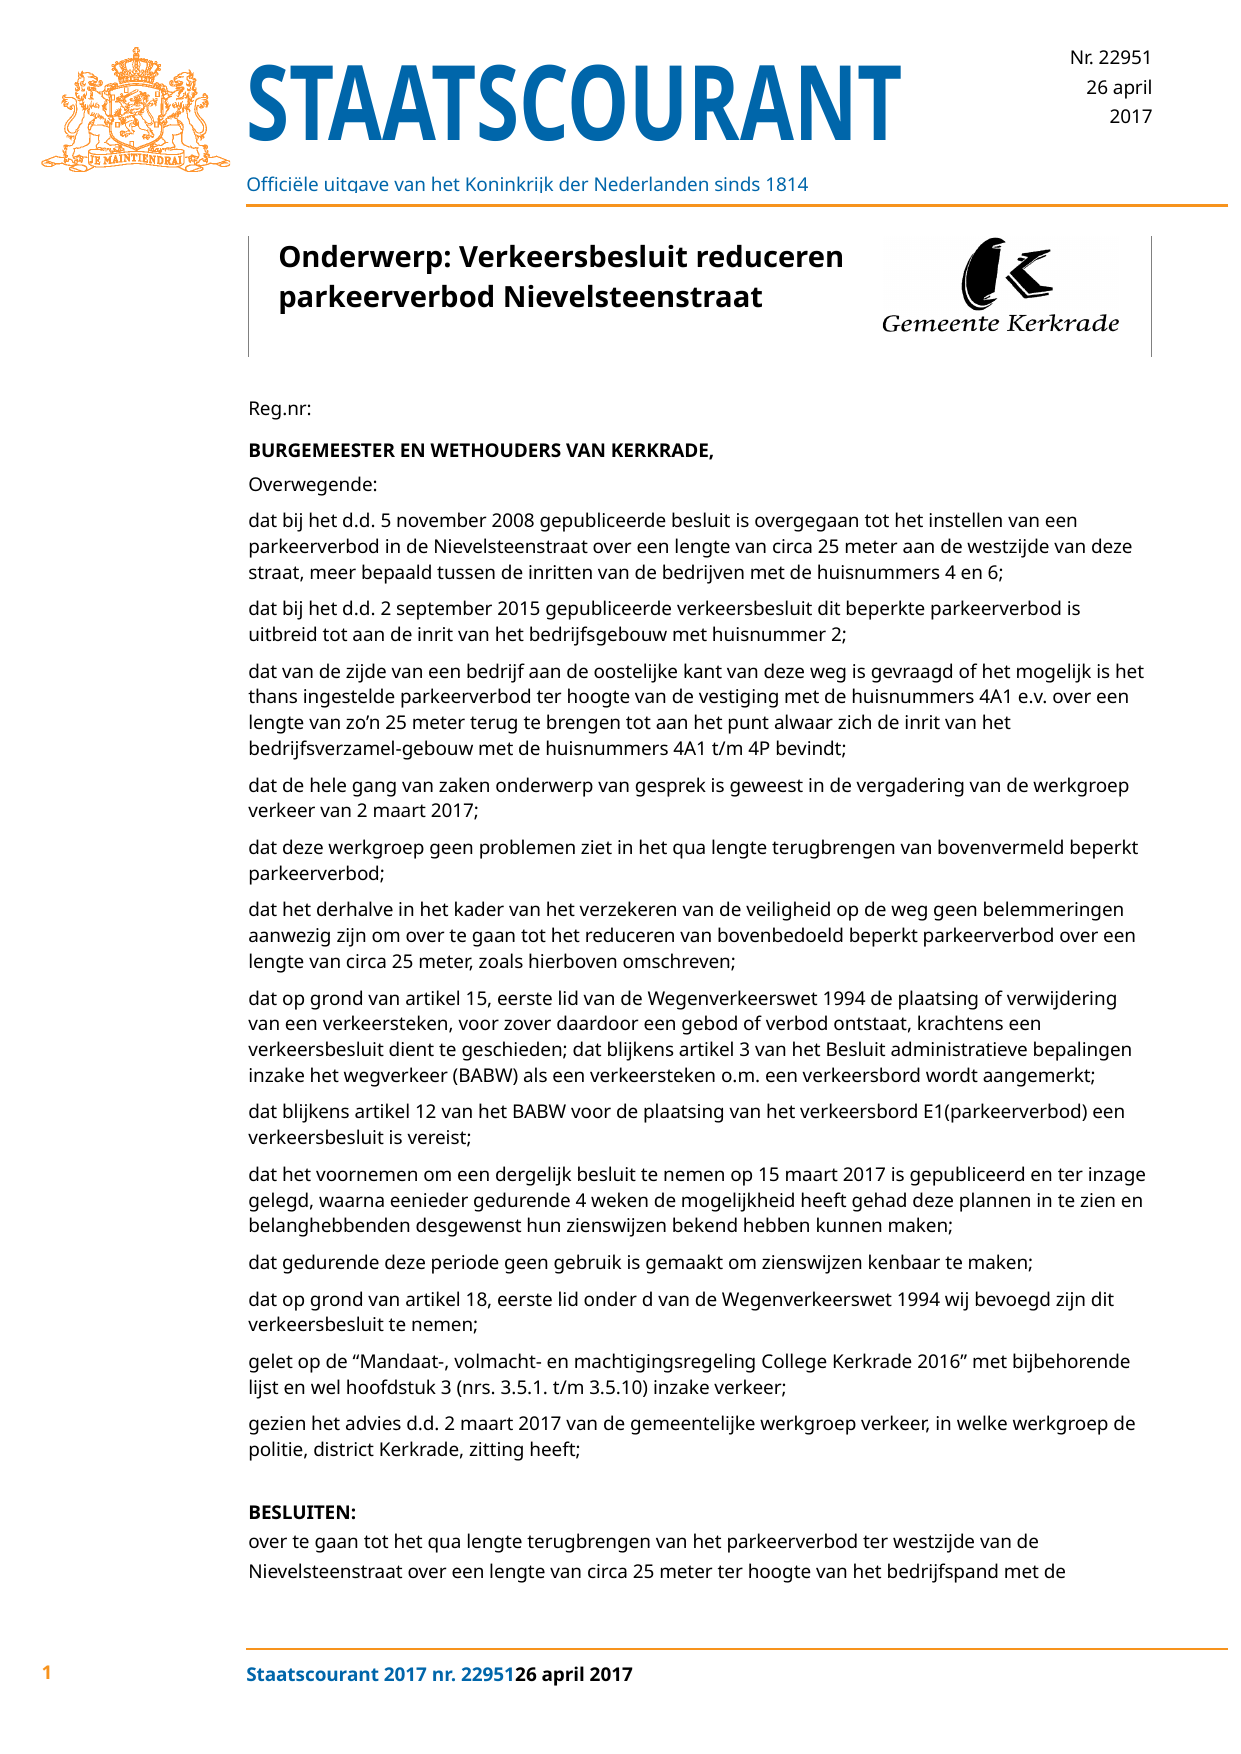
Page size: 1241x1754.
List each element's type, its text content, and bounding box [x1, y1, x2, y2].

text BESLUITEN: [248, 1499, 1152, 1525]
text gezien het advies d.d. 2 maart 2017 van de gemeentelijke werkgroep verkeer, in welke werkgroep de politie, district Kerkrade, zitting heeft; [248, 1411, 1152, 1462]
text Overwegende: [248, 471, 1152, 497]
text dat het derhalve in het kader van het verzekeren van de veiligheid op de weg geen belemmeringen aanwezig zijn om over te gaan tot het reduceren van bovenbedoeld beperkt parkeerverbod over een lengte van circa 25 meter, zoals hierboven omschreven; [248, 897, 1152, 974]
text BURGEMEESTER EN WETHOUDERS VAN KERKRADE, [248, 437, 1152, 462]
text dat de hele gang van zaken onderwerp van gesprek is geweest in de vergadering van de werkgroep verkeer van 2 maart 2017; [248, 772, 1152, 823]
table_header Onderwerp: Verkeersbesluit reduceren parkeerverbod Nievelsteenstraat [249, 236, 850, 357]
text dat op grond van artikel 18, eerste lid onder d van de Wegenverkeerswet 1994 wij bevoegd zijn dit verkeersbesluit te nemen; [248, 1286, 1152, 1337]
text dat gedurende deze periode geen gebruik is gemaakt om zienswijzen kenbaar te maken; [248, 1249, 1152, 1275]
text over te gaan tot het qua lengte terugbrengen van het parkeerverbod ter westzijde van de Nievelsteenstraat over een lengte van circa 25 meter ter hoogte van het bedrijfspand met de [248, 1529, 1152, 1584]
text dat bij het d.d. 2 september 2015 gepubliceerde verkeersbesluit dit beperkte parkeerverbod is uitbreid tot aan de inrit van het bedrijfsgebouw met huisnummer 2; [248, 596, 1152, 647]
table_header [850, 236, 1151, 357]
picture [882, 236, 1119, 332]
text Reg.nr: [248, 395, 1152, 421]
picture [41, 47, 231, 172]
text dat blijkens artikel 12 van het BABW voor de plaatsing van het verkeersbord E1(parkeerverbod) een verkeersbesluit is vereist; [248, 1099, 1152, 1150]
text gelet op de “Mandaat-, volmacht- en machtigingsregeling College Kerkrade 2016” met bijbehorende lijst en wel hoofdstuk 3 (nrs. 3.5.1. t/m 3.5.10) inzake verkeer; [248, 1348, 1152, 1400]
text dat deze werkgroep geen problemen ziet in het qua lengte terugbrengen van bovenvermeld beperkt parkeerverbod; [248, 834, 1152, 886]
text dat van de zijde van een bedrijf aan de oostelijke kant van deze weg is gevraagd of het mogelijk is het thans ingestelde parkeerverbod ter hoogte van de vestiging met de huisnummers 4A1 e.v. over een lengte van zo’n 25 meter terug te brengen tot aan het punt alwaar zich de inrit van het bedrijfsverzamel-gebouw met de huisnummers 4A1 t/m 4P bevindt; [248, 658, 1152, 761]
text dat het voornemen om een dergelijk besluit te nemen op 15 maart 2017 is gepubliceerd en ter inzage gelegd, waarna eenieder gedurende 4 weken de mogelijkheid heeft gehad deze plannen in te zien en belanghebbenden desgewenst hun zienswijzen bekend hebben kunnen maken; [248, 1161, 1152, 1238]
text dat bij het d.d. 5 november 2008 gepubliceerde besluit is overgegaan tot het instellen van een parkeerverbod in de Nievelsteenstraat over een lengte van circa 25 meter aan de westzijde van deze straat, meer bepaald tussen de inritten van de bedrijven met de huisnummers 4 en 6; [248, 507, 1152, 585]
text dat op grond van artikel 15, eerste lid van de Wegenverkeerswet 1994 de plaatsing of verwijdering van een verkeersteken, voor zover daardoor een gebod of verbod ontstaat, krachtens een verkeersbesluit dient te geschieden; dat blijkens artikel 3 van het Besluit administratieve bepalingen inzake het wegverkeer (BABW) als een verkeersteken o.m. een verkeersbord wordt aangemerkt; [248, 985, 1152, 1088]
